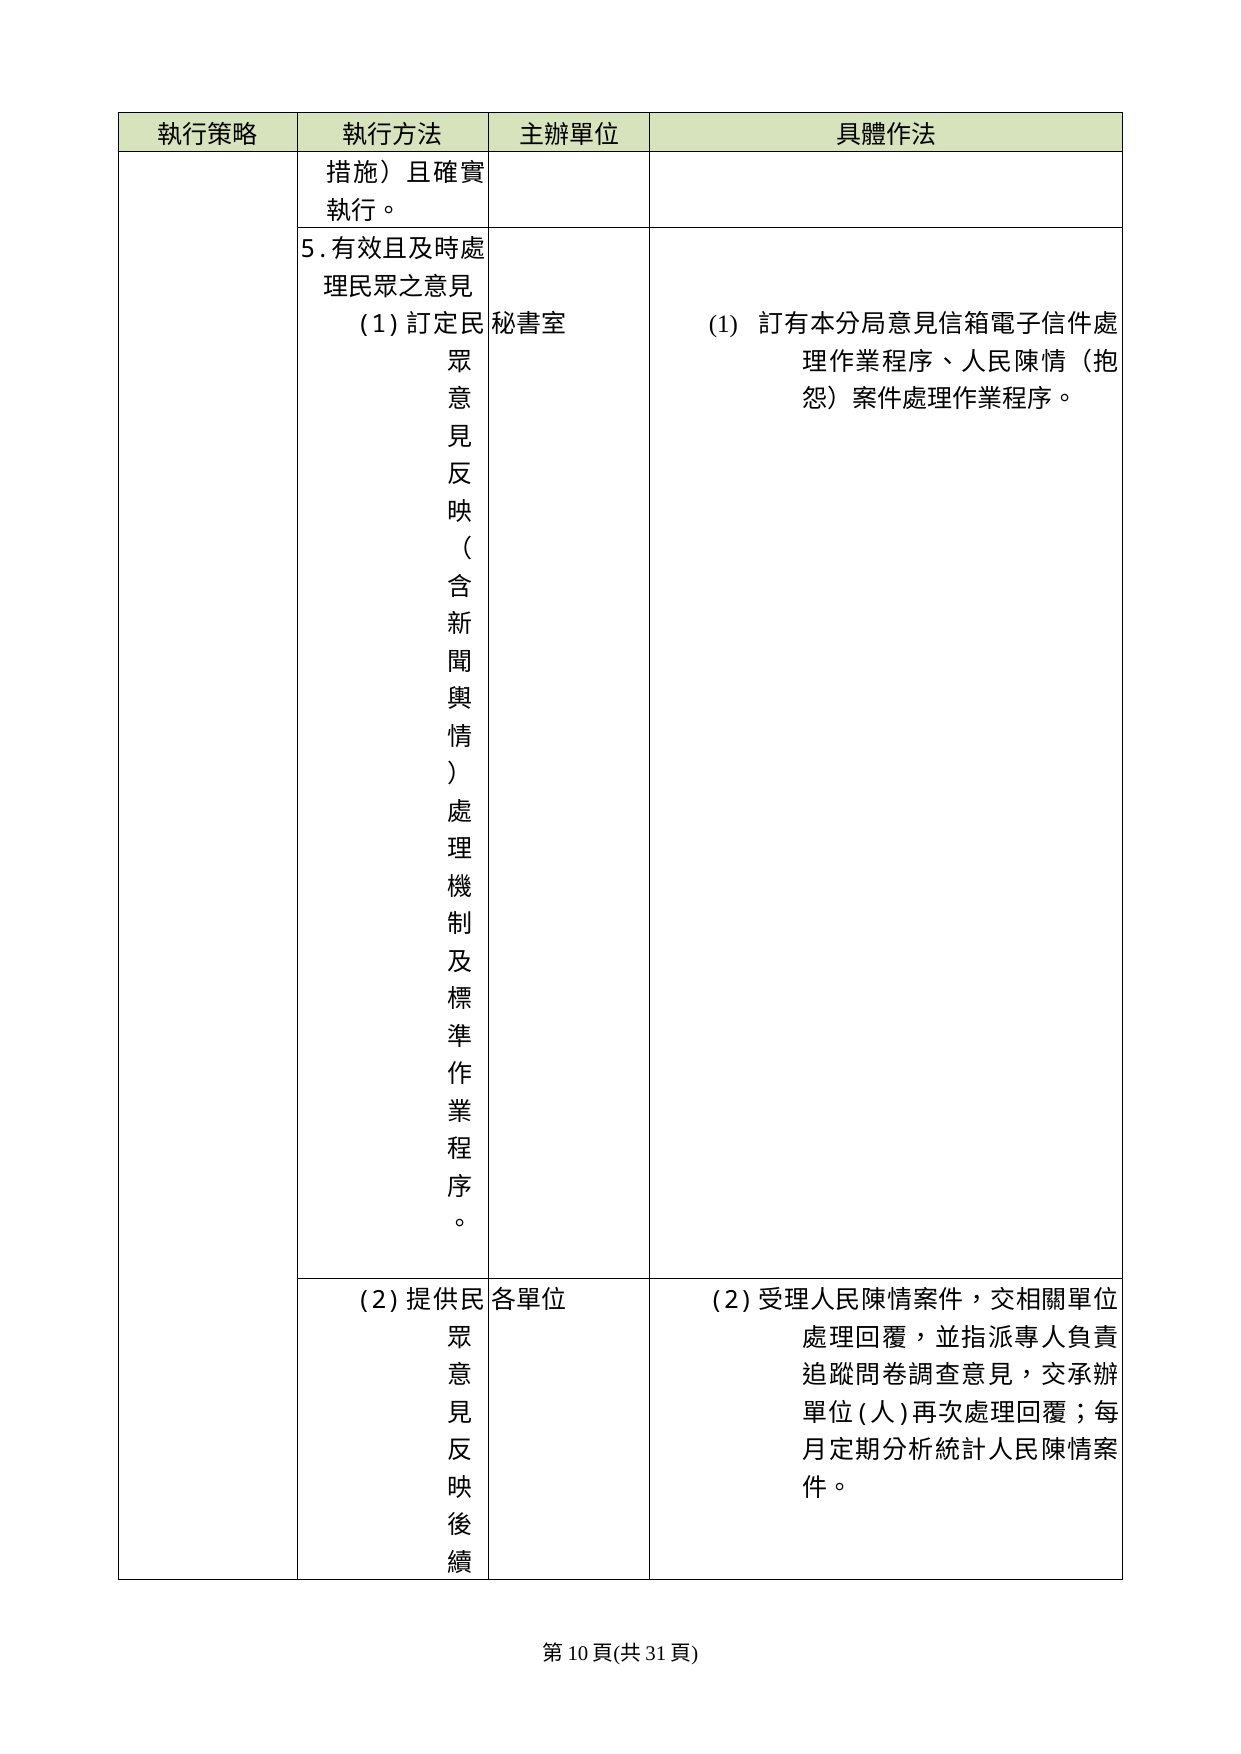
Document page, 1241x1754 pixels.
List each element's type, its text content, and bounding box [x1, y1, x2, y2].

table_header 主辦單位 [489, 113, 649, 151]
table_cell 秘書室 [489, 228, 649, 1278]
table_header 執行策略 [119, 113, 297, 151]
table_cell 受理人民陳情案件，交相關單位處理回覆，並指派專人負責追蹤問卷調查意見，交承辦單位(人)再次處理回覆；每月定期分析統計人民陳情案件。 [650, 1279, 1122, 1579]
table_cell [650, 152, 1122, 227]
table_cell 訂有本分局意見信箱電子信件處理作業程序、人民陳情（抱怨）案件處理作業程序。 [650, 228, 1122, 1278]
table_cell [489, 152, 649, 227]
table_cell 各單位 [489, 1279, 649, 1579]
table_header 具體作法 [650, 113, 1122, 151]
table_cell [119, 152, 297, 1579]
table_cell 5.有效且及時處理民眾之意見 訂定民眾意見反映（含新聞輿情）處理機制及標準作業程序。 [298, 228, 488, 1278]
table_header 執行方法 [298, 113, 488, 151]
table_cell 提供民眾意見反映後續 [298, 1279, 488, 1579]
table_cell 措施）且確實執行。 [298, 152, 488, 227]
